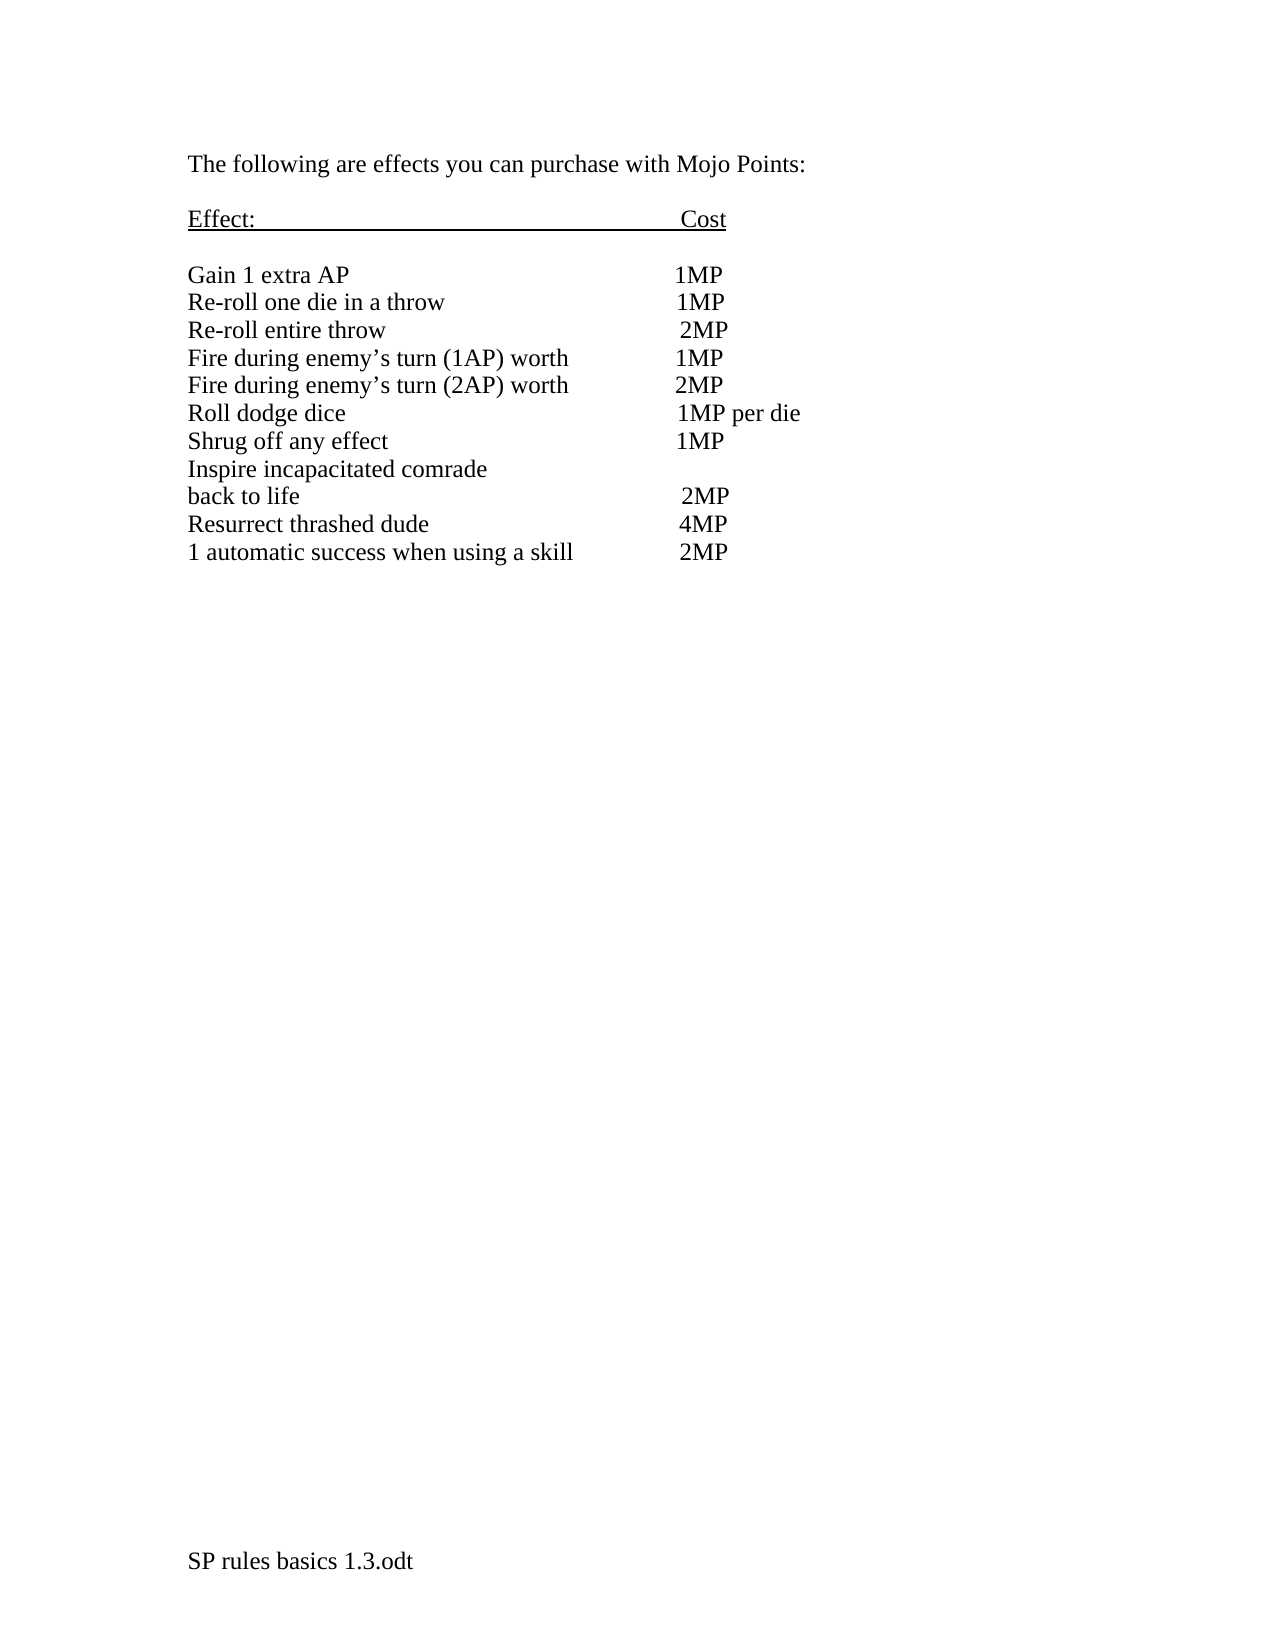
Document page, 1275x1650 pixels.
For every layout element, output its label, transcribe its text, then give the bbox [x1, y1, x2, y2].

text back to life 2MP [187, 482, 1087, 510]
text Gain 1 extra AP 1MP [187, 261, 1087, 288]
text Roll dodge dice 1MP per die [187, 399, 1087, 427]
text The following are effects you can purchase with Mojo Points: [187, 150, 1087, 178]
text Re-roll one die in a throw 1MP [187, 288, 1087, 316]
text Re-roll entire throw 2MP [187, 316, 1087, 344]
text Resurrect thrashed dude 4MP [187, 510, 1087, 538]
text Fire during enemy’s turn (1AP) worth 1MP [187, 344, 1087, 372]
text Fire during enemy’s turn (2AP) worth 2MP [187, 372, 1087, 399]
text Inspire incapacitated comrade [187, 455, 1087, 482]
text Shrug off any effect 1MP [187, 427, 1087, 455]
text 1 automatic success when using a skill 2MP [187, 538, 1087, 566]
text Effect: Cost [187, 205, 1087, 233]
